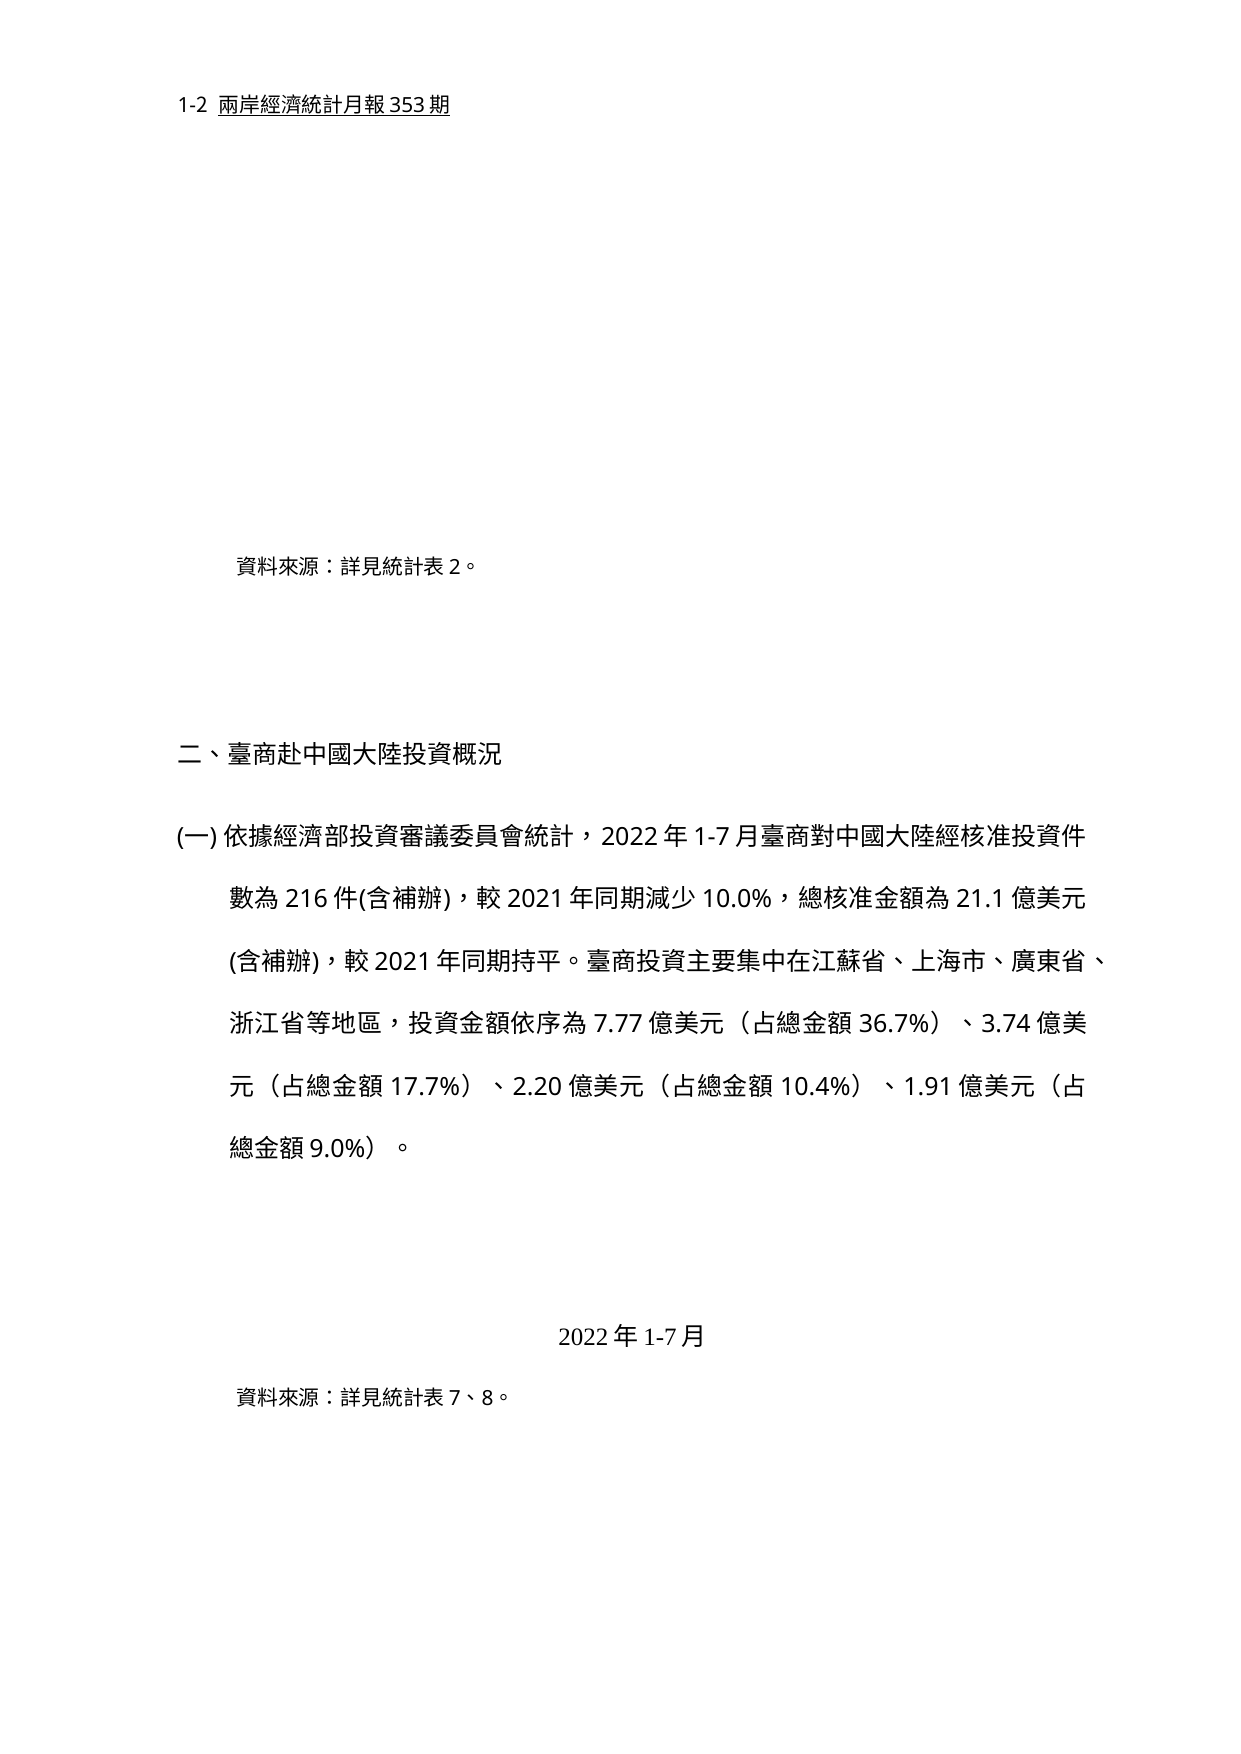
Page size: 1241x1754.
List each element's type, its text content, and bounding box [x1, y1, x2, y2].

text 資料來源：詳見統計表7、8。 [177, 1355, 1087, 1417]
text 2022年1-7月 [177, 1292, 1087, 1355]
text 資料來源：詳見統計表2。 [177, 524, 1087, 586]
text (一) 依據經濟部投資審議委員會統計，2022年1-7月臺商對中國大陸經核准投資件數為216件(含補辦)，較2021年同期減少10.0%，總核准金額為21.1億美元(含補辦)，較2021年同期持平。臺商投資主要集中在江蘇省、上海市、廣東省、浙江省等地區，投資金額依序為7.77億美元（占總金額36.7%）、3.74億美元（占總金額17.7%）、2.20億美元（占總金額10.4%）、1.91億美元（占總金額9.0%）。 [177, 792, 1087, 1167]
text 二、臺商赴中國大陸投資概況 [177, 711, 1087, 774]
